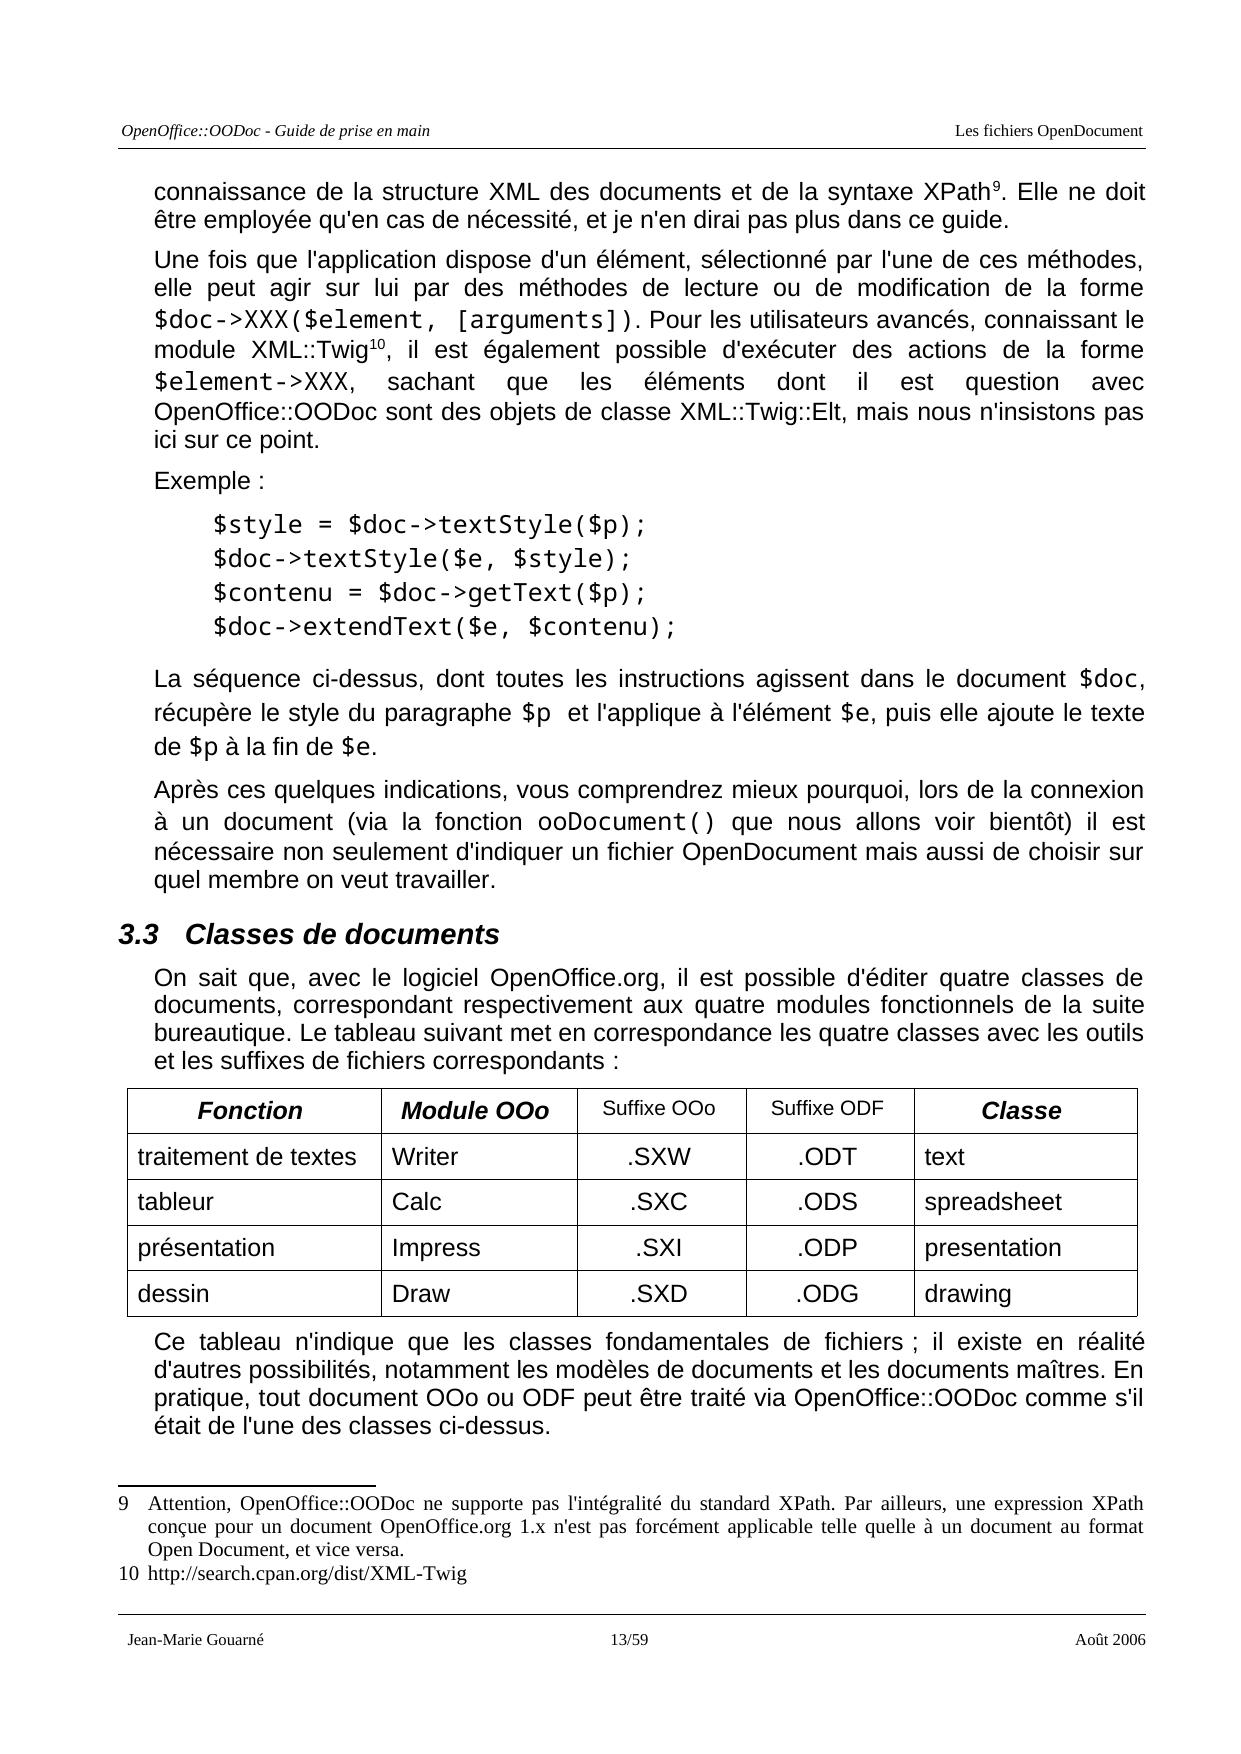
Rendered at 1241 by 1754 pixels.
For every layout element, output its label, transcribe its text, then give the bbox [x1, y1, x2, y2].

table_cell text [915, 1134, 1137, 1179]
table_header Fonction [128, 1089, 381, 1133]
text Ce tableau n'indique que les classes fondamentales de fichiers ; il existe en réalité d'autres possibilités, notamment les modèles de documents et les documents maîtres. En pratique, tout document OOo ou ODF peut être traité via OpenOffice::OODoc comme s'il était de l'une des classes ci-dessus. [153, 1328, 1146, 1440]
table_cell .SXI [578, 1226, 746, 1270]
table_cell drawing [915, 1271, 1137, 1316]
table_header Suffixe OOo [578, 1089, 746, 1133]
table_cell Writer [382, 1134, 577, 1179]
table_cell .SXC [578, 1180, 746, 1225]
table_cell .ODG [747, 1271, 914, 1316]
text Après ces quelques indications, vous comprendrez mieux pourquoi, lors de la connexion à un document (via la fonction ooDocument() que nous allons voir bientôt) il est nécessaire non seulement d'indiquer un fichier OpenDocument mais aussi de choisir sur quel membre on veut travailler. [153, 776, 1146, 893]
subtitle Classes de documents [118, 918, 1146, 951]
table_cell .SXD [578, 1271, 746, 1316]
text Exemple : [153, 466, 1146, 494]
table_cell tableur [128, 1180, 381, 1225]
table_header Classe [915, 1089, 1137, 1133]
table_cell présentation [128, 1226, 381, 1270]
table_cell presentation [915, 1226, 1137, 1270]
table_cell .SXW [578, 1134, 746, 1179]
text On sait que, avec le logiciel OpenOffice.org, il est possible d'éditer quatre classes de documents, correspondant respectivement aux quatre modules fonctionnels de la suite bureautique. Le tableau suivant met en correspondance les quatre classes avec les outils et les suffixes de fichiers correspondants : [153, 963, 1146, 1075]
text http://search.cpan.org/dist/XML-Twig [118, 1561, 1146, 1584]
table_header Suffixe ODF [747, 1089, 914, 1133]
table_cell .ODP [747, 1226, 914, 1270]
table_cell Calc [382, 1180, 577, 1225]
table_cell spreadsheet [915, 1180, 1137, 1225]
table_cell traitement de textes [128, 1134, 381, 1179]
text $style = $doc->textStyle($p); $doc->textStyle($e, $style); $contenu = $doc->getText($p); $doc->extendText($e, $contenu); [213, 507, 1146, 643]
table_cell .ODS [747, 1180, 914, 1225]
text La séquence ci-dessus, dont toutes les instructions agissent dans le document $doc, récupère le style du paragraphe $p et l'applique à l'élément $e, puis elle ajoute le texte de $p à la fin de $e. [153, 661, 1146, 763]
text Attention, OpenOffice::OODoc ne supporte pas l'intégralité du standard XPath. Par ailleurs, une expression XPath conçue pour un document OpenOffice.org 1.x n'est pas forcément applicable telle quelle à un document au format Open Document, et vice versa. [118, 1492, 1146, 1561]
table_cell Impress [382, 1226, 577, 1270]
text connaissance de la structure XML des documents et de la syntaxe XPath. Elle ne doit être employée qu'en cas de nécessité, et je n'en dirai pas plus dans ce guide. [153, 178, 1146, 234]
table_header Module OOo [382, 1089, 577, 1133]
table_cell .ODT [747, 1134, 914, 1179]
text Une fois que l'application dispose d'un élément, sélectionné par l'une de ces méthodes, elle peut agir sur lui par des méthodes de lecture ou de modification de la forme $doc‑>XXX($element, [arguments]). Pour les utilisateurs avancés, connaissant le module XML::Twig, il est également possible d'exécuter des actions de la forme $element‑>XXX, sachant que les éléments dont il est question avec OpenOffice::OODoc sont des objets de classe XML::Twig::Elt, mais nous n'insistons pas ici sur ce point. [153, 246, 1146, 454]
table_cell dessin [128, 1271, 381, 1316]
table_cell Draw [382, 1271, 577, 1316]
